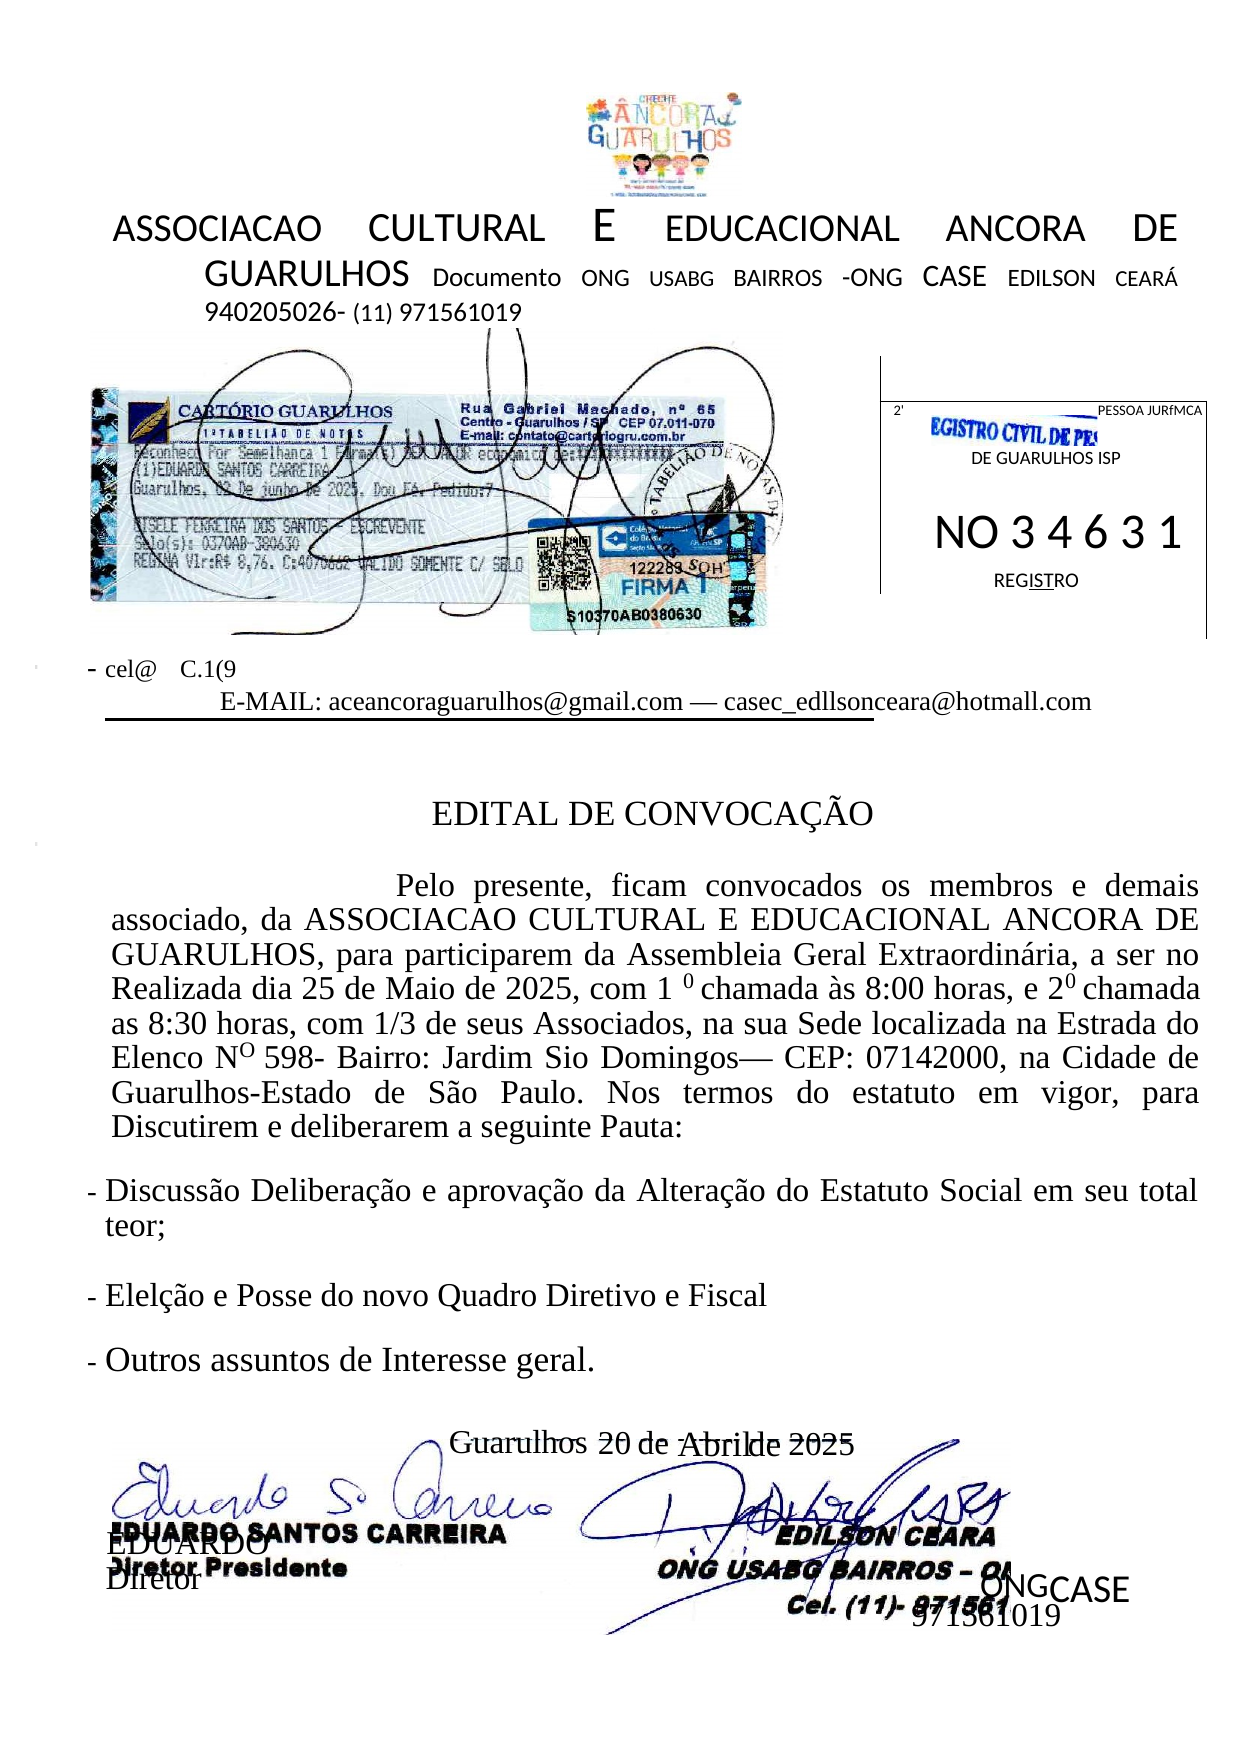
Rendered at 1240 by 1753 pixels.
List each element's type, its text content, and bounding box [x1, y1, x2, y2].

text Pelo presente, ficam convocados os membros e demais associado, da ASSOCIACAO CULTURAL E EDUCACIONAL ANCORA DE GUARULHOS, para participarem da Assembleia Geral Extraordinária, a ser no Realizada dia 25 de Maio de 2025, com 1 0 chamada às 8:00 horas, e 20 chamada as 8:30 horas, com 1/3 de seus Associados, na sua Sede localizada na Estrada do Elenco NO 598- Bairro: Jardim Sio Domingos— CEP: 07142000, na Cidade de Guarulhos-Estado de São Paulo. Nos termos do estatuto em vigor, para Discutirem e deliberarem a seguinte Pauta: [111, 868, 1201, 1145]
list Outros assuntos de Interesse geral. [87, 1342, 1200, 1379]
table_header [831, 329, 1206, 653]
list Elelção e Posse do novo Quadro Diretivo e Fiscal [87, 1278, 1200, 1313]
text E-MAIL: aceancoraguarulhos@gmail.com — casec_edllsonceara@hotmall.com [111, 684, 1201, 716]
list Discussão Deliberação e aprovação da Alteração do Estatuto Social em seu total teor; [87, 1174, 1200, 1243]
table_cell 2' PESSOA JURfMCA DE GUARULHOS ISP NO 3 4 6 3 1 REGISTRO [881, 402, 1206, 594]
table_header [881, 356, 1206, 401]
table_cell [880, 594, 1206, 638]
table_header [90, 329, 831, 653]
list cel@ C.1(9 [87, 653, 1200, 684]
text EDITAL DE CONVOCAÇÃO [105, 792, 1201, 833]
